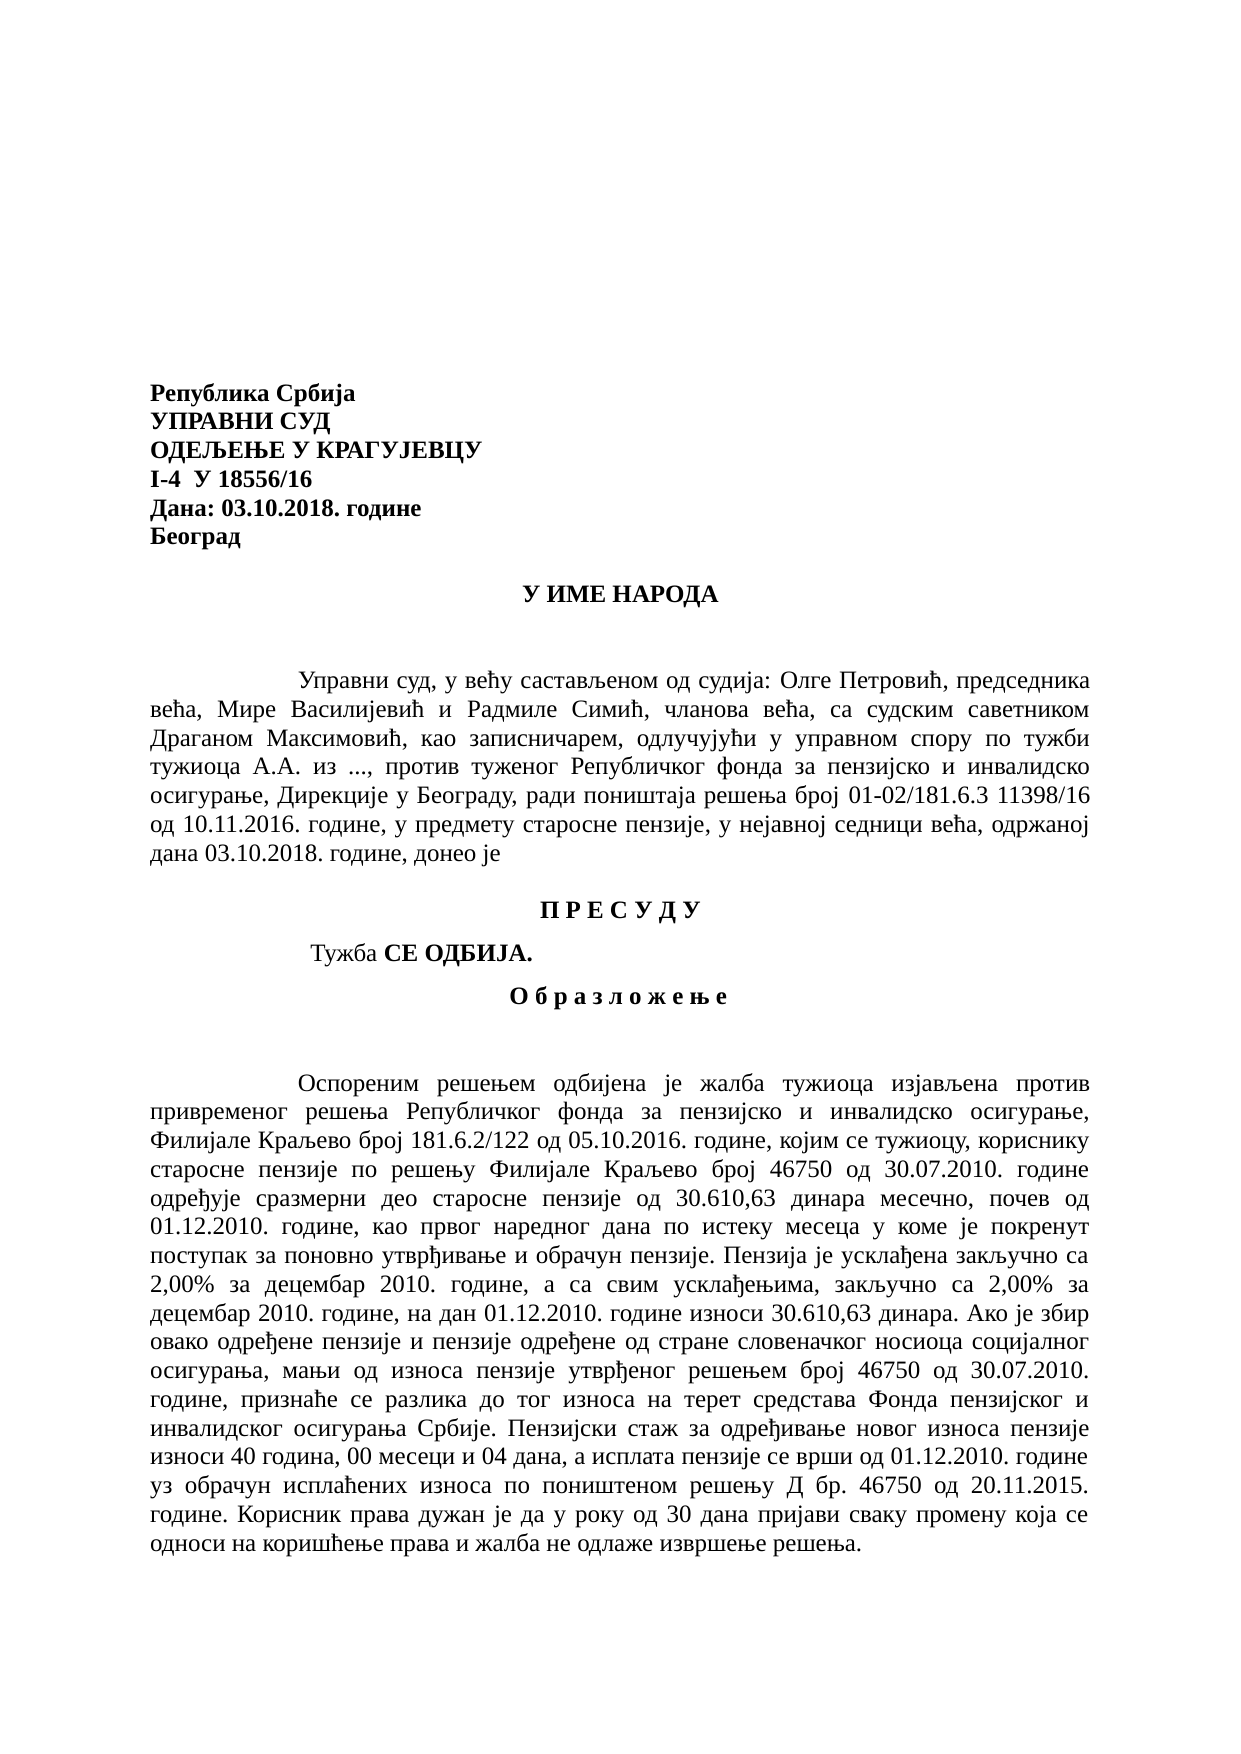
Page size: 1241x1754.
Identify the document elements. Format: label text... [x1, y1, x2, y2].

text Оспореним решењем одбијена је жалба тужиоца изјављена против привременог решења Републичког фонда за пензијско и инвалидско осигурање, Филијале Краљево број 181.6.2/122 од 05.10.2016. године, којим се тужиоцу, кориснику старосне пензије по решењу Филијале Краљево број 46750 од 30.07.2010. године одређује сразмерни део старосне пензије од 30.610,63 динара месечно, почев од 01.12.2010. године, као првог наредног дана по истеку месеца у коме је покренут поступак за поновно утврђивање и обрачун пензије. Пензија је усклађена закључно са 2,00% за децембар 2010. године, а са свим усклађењима, закључно са 2,00% за децембар 2010. године, на дан 01.12.2010. године износи 30.610,63 динара. Ако је збир овако одређене пензије и пензије одређене од стране словеначког носиоца социјалног осигурања, мањи од износа пензије утврђеног решењем број 46750 од 30.07.2010. године, признаће се разлика до тог износа на терет средстава Фонда пензијског и инвалидског осигурања Србије. Пензијски стаж за одређивање новог износа пензије износи 40 година, 00 месеци и 04 дана, а исплата пензије се врши од 01.12.2010. године уз обрачун исплаћених износа по поништеном решењу Д бр. 46750 од 20.11.2015. године. Корисник права дужан је да у року од 30 дана пријави сваку промену која се односи на коришћење права и жалба не одлаже извршење решења. [150, 1068, 1090, 1556]
text О б р а з л о ж е њ е [150, 981, 1090, 1010]
text Управни суд, у већу састављеном од судија: Олге Петровић, председника већа, Мире Василијевић и Радмиле Симић, чланова већа, са судским саветником Драганом Максимовић, као записничарем, одлучујући у управном спору по тужби тужиоца А.А. из ..., против туженог Републичког фонда за пензијско и инвалидско осигурање, Дирекције у Београду, ради поништаја решења број 01-02/181.6.3 11398/16 од 10.11.2016. године, у предмету старосне пензије, у нејавној седници већа, одржаној дана 03.10.2018. године, донео је [150, 665, 1090, 866]
text У ИМЕ НАРОДА [150, 579, 1090, 608]
text УПРАВНИ СУД [150, 406, 1090, 435]
text Република Србија [150, 378, 1090, 406]
text П Р Е С У Д У [150, 895, 1090, 924]
text I-4 У 18556/16 [150, 464, 1090, 493]
text Београд [150, 521, 1090, 550]
text Дана: 03.10.2018. године [150, 493, 1090, 521]
text ОДEЉЕЊЕ У КРАГУЈЕВЦУ [150, 435, 1090, 464]
text Тужба СЕ ОДБИЈА. [150, 938, 1090, 967]
